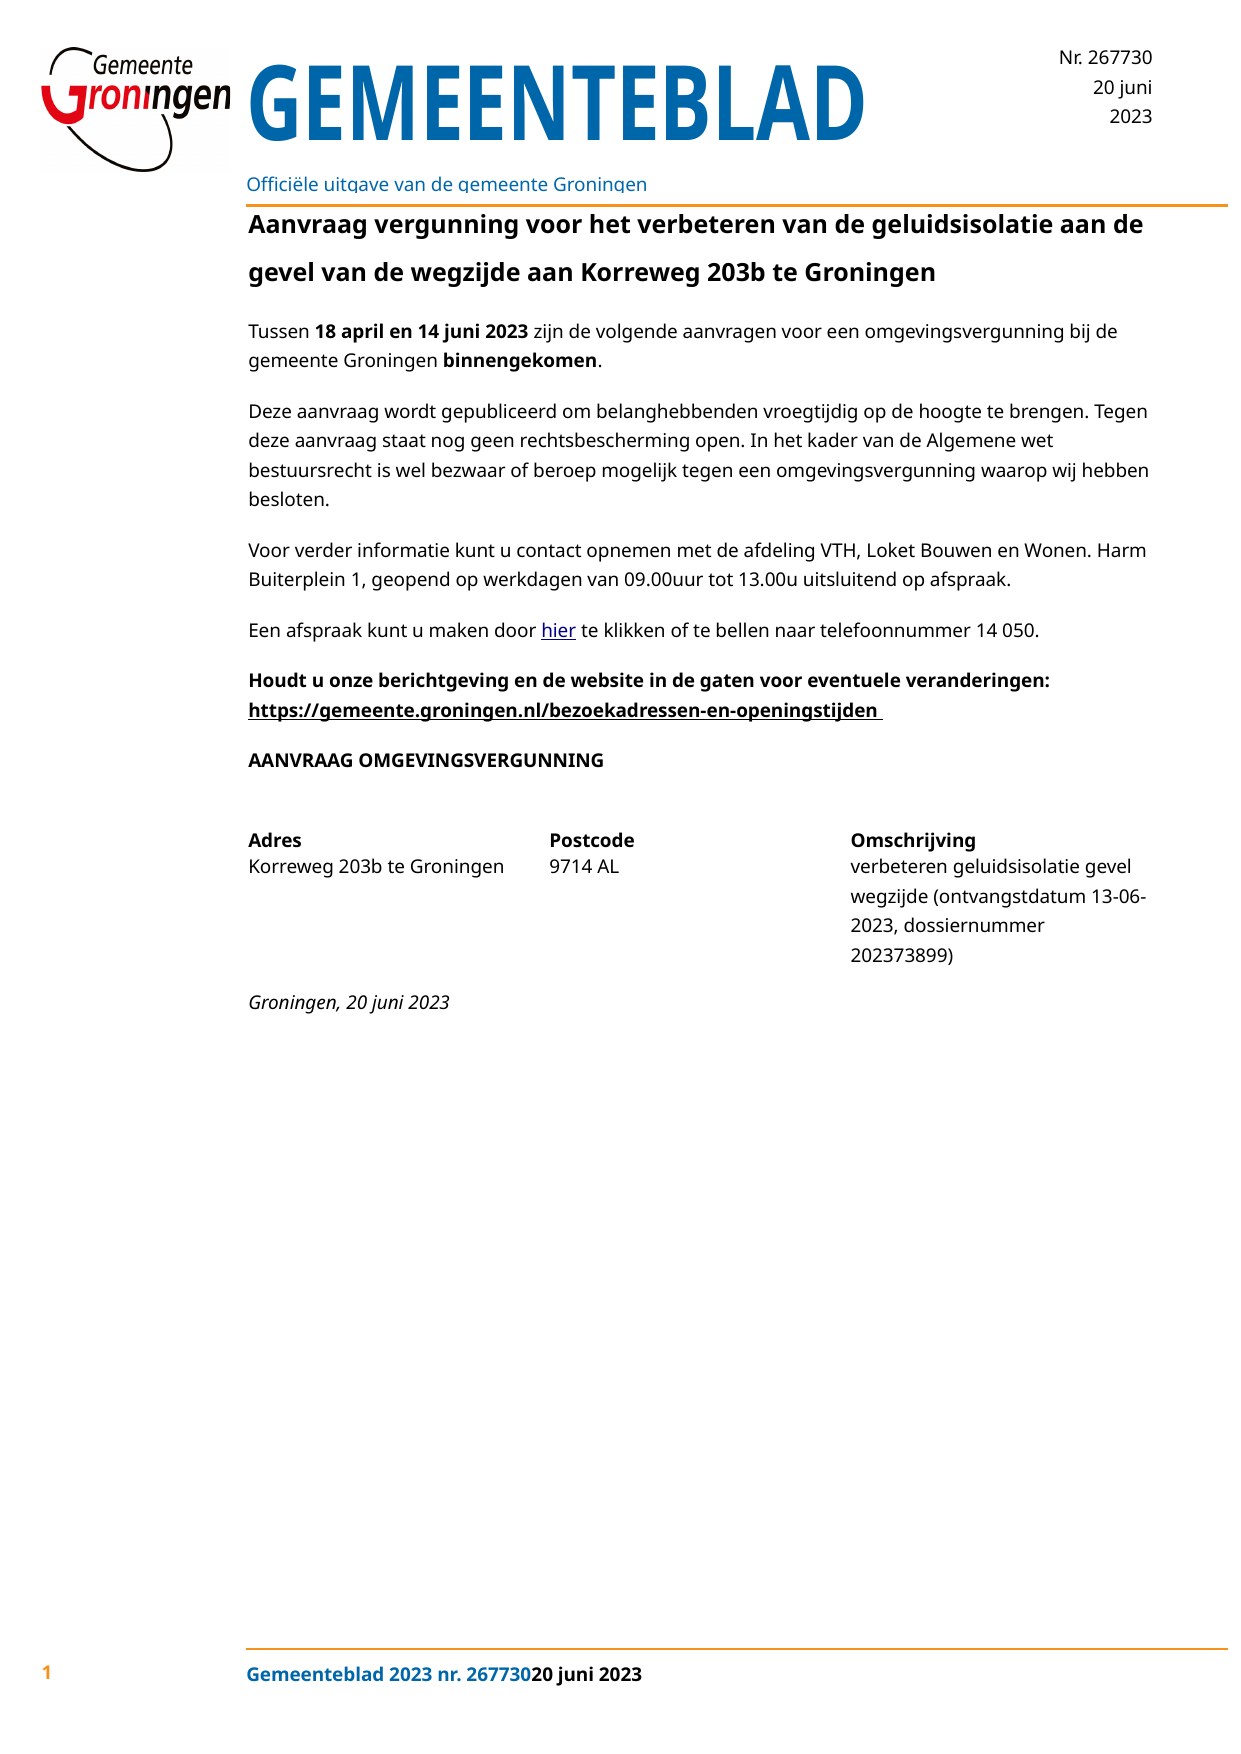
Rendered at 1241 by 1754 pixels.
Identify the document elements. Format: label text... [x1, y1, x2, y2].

text Voor verder informatie kunt u contact opnemen met de afdeling VTH, Loket Bouwen en Wonen. Harm Buiterplein 1, geopend op werkdagen van 09.00uur tot 13.00u uitsluitend op afspraak. [248, 537, 1152, 592]
text Tussen 18 april en 14 juni 2023 zijn de volgende aanvragen voor een omgevingsvergunning bij de gemeente Groningen binnengekomen. [248, 318, 1152, 373]
text Houdt u onze berichtgeving en de website in de gaten voor eventuele veranderingen: https://gemeente.groningen.nl/bezoekadressen-en-openingstijden [248, 667, 1152, 723]
picture [41, 47, 231, 172]
text AANVRAAG OMGEVINGSVERGUNNING [248, 747, 1152, 773]
table_header Adres [248, 828, 549, 853]
text Deze aanvraag wordt gepubliceerd om belanghebbenden vroegtijdig op de hoogte te brengen. Tegen deze aanvraag staat nog geen rechtsbescherming open. In het kader van de Algemene wet bestuursrecht is wel bezwaar of beroep mogelijk tegen een omgevingsvergunning waarop wij hebben besloten. [248, 398, 1152, 512]
table_cell 9714 AL [549, 853, 850, 968]
table_cell Korreweg 203b te Groningen [248, 853, 549, 968]
text Een afspraak kunt u maken door hier te klikken of te bellen naar telefoonnummer 14 050. [248, 617, 1152, 643]
table_header Omschrijving [850, 828, 1152, 853]
text Aanvraag vergunning voor het verbeteren van de geluidsisolatie aan de gevel van de wegzijde aan Korreweg 203b te Groningen [248, 207, 1152, 288]
table_cell verbeteren geluidsisolatie gevel wegzijde (ontvangstdatum 13-06-2023, dossiernummer 202373899) [850, 853, 1152, 968]
table_header Postcode [549, 828, 850, 853]
text Groningen, 20 juni 2023 [248, 989, 1152, 1015]
